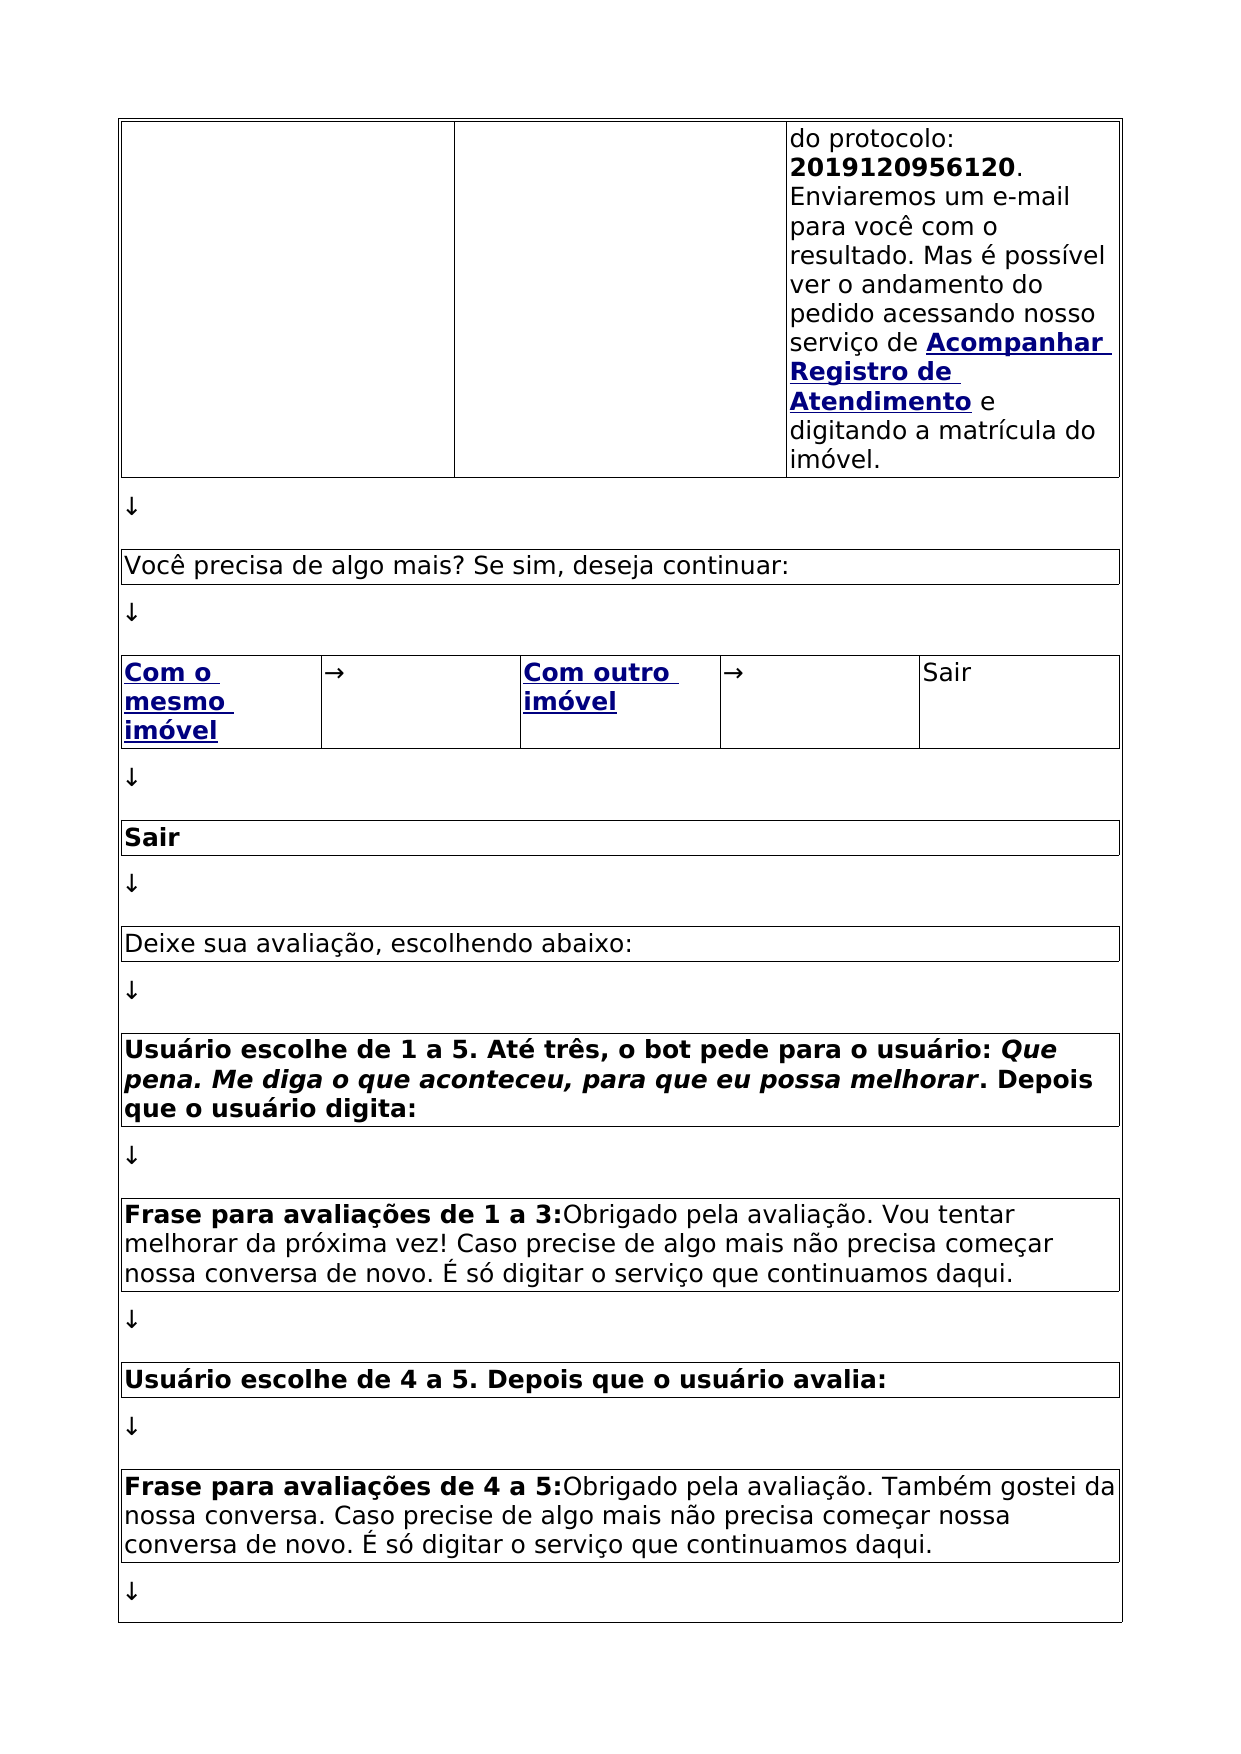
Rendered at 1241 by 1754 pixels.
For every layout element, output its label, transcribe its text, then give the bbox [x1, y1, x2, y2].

table_header Usuário escolhe de 1 a 5. Até três, o bot pede para o usuário: Que pena. Me diga o que aconteceu, para que eu possa melhorar. Depois que o usuário digita: [122, 1034, 1119, 1126]
table_header Usuário escolhe de 4 a 5. Depois que o usuário avalia: [122, 1363, 1119, 1397]
table_header [455, 122, 786, 477]
table_header Sair [920, 656, 1119, 748]
table_header do protocolo: 2019120956120. Enviaremos um e-mail para você com o resultado. Mas é possível ver o andamento do pedido acessando nosso serviço de Acompanhar Registro de Atendimento e digitando a matrícula do imóvel. [787, 122, 1119, 477]
table_header Frase para avaliações de 1 a 3:Obrigado pela avaliação. Vou tentar melhorar da próxima vez! Caso precise de algo mais não precisa começar nossa conversa de novo. É só digitar o serviço que continuamos daqui. [122, 1199, 1119, 1291]
table_header Deixe sua avaliação, escolhendo abaixo: [122, 927, 1119, 961]
table_header → [721, 656, 919, 748]
table_header Frase para avaliações de 4 a 5:Obrigado pela avaliação. Também gostei da nossa conversa. Caso precise de algo mais não precisa começar nossa conversa de novo. É só digitar o serviço que continuamos daqui. [122, 1470, 1119, 1562]
table_header [122, 122, 454, 477]
table_header Você precisa de algo mais? Se sim, deseja continuar: [122, 550, 1119, 583]
table_header Com outro imóvel [521, 656, 720, 748]
table_header Sair [122, 821, 1119, 855]
table_header → [322, 656, 520, 748]
table_header Com o mesmo imóvel [122, 656, 321, 748]
table_header ↓ ↓ ↓ ↓ ↓ ↓ ↓ ↓ ↓ [119, 119, 1122, 1622]
